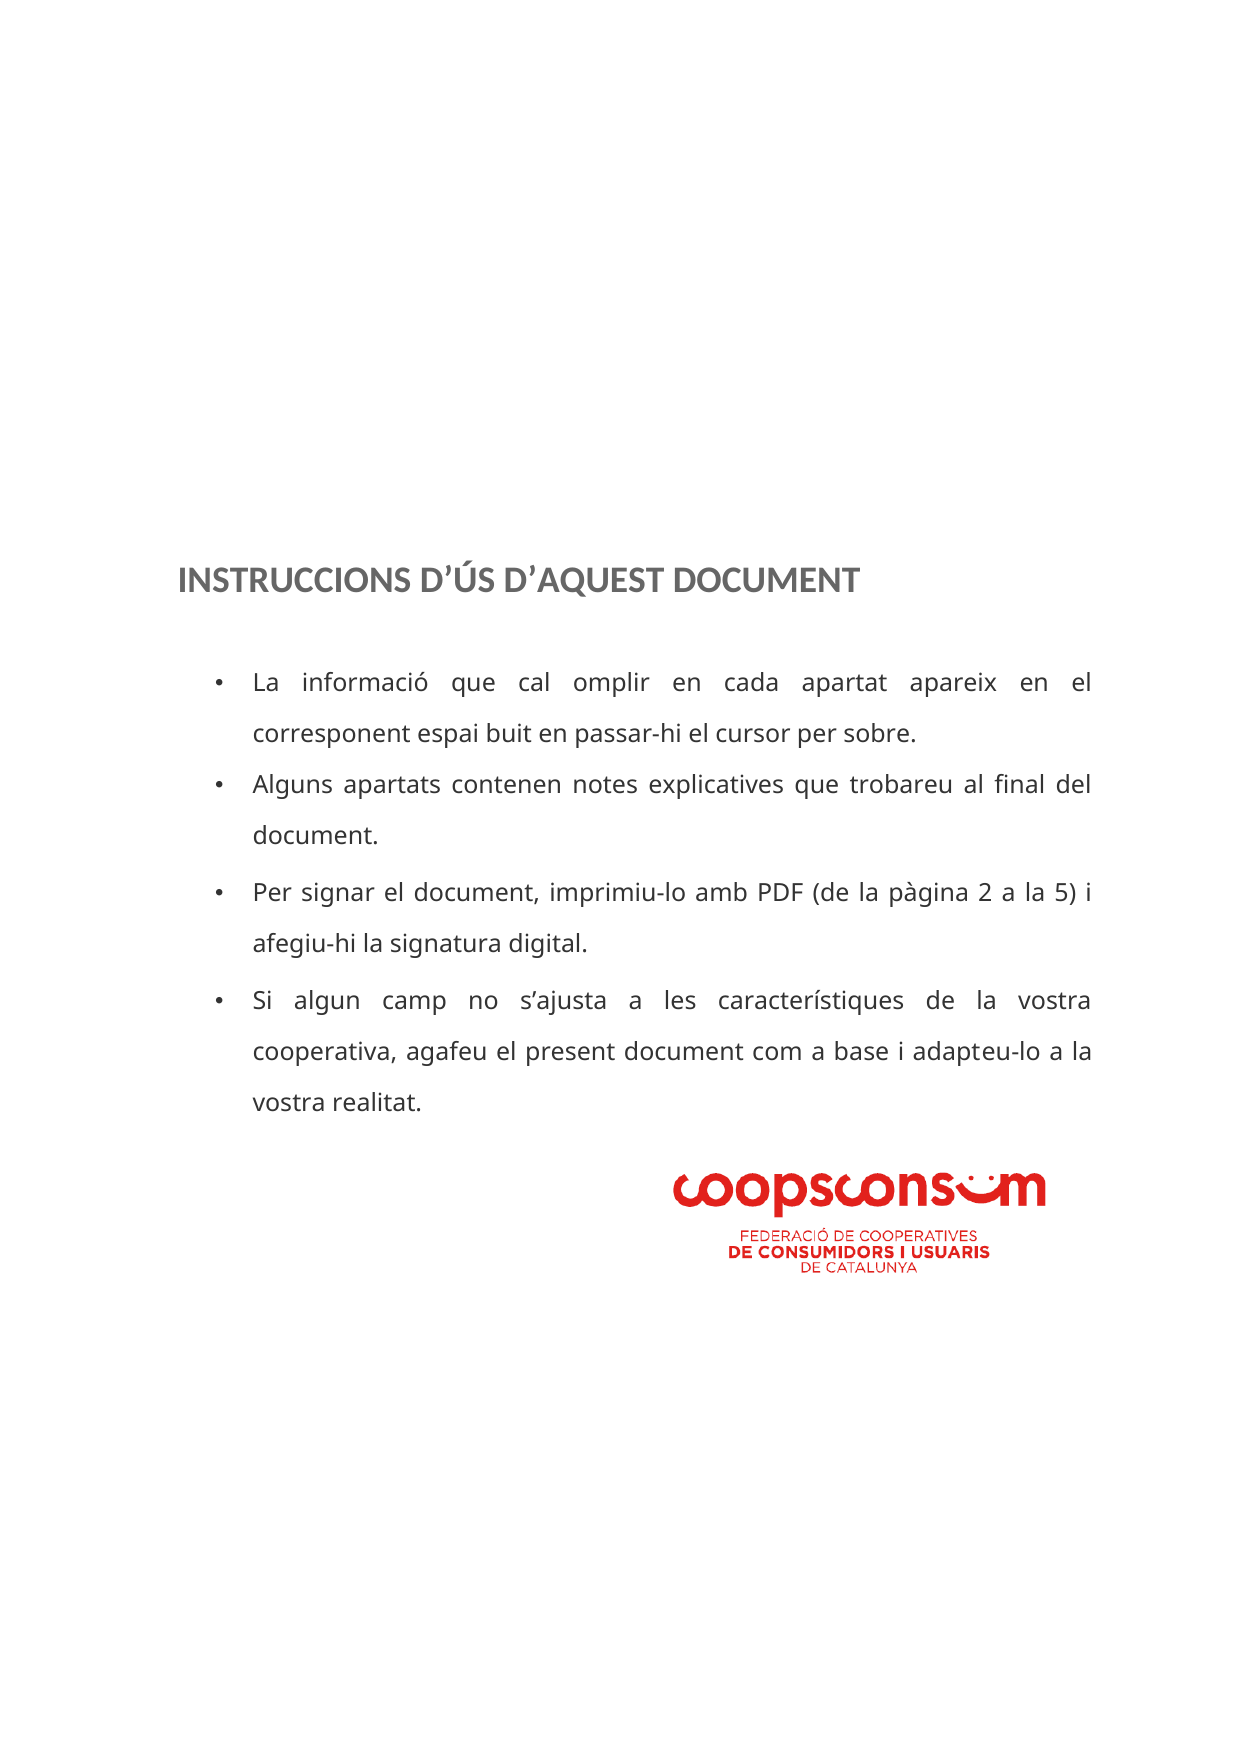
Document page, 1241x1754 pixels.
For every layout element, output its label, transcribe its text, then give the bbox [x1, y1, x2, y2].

list Alguns apartats contenen notes explicatives que trobareu al final del document. [215, 767, 1092, 852]
text INSTRUCCIONS D’ÚS D’AQUEST DOCUMENT [177, 556, 1092, 602]
list La informació que cal omplir en cada apartat apareix en el corresponent espai buit en passar-hi el cursor per sobre. [215, 664, 1092, 749]
list Per signar el document, imprimiu-lo amb PDF (de la pàgina 2 a la 5) i afegiu-hi la signatura digital. [215, 874, 1092, 960]
picture [655, 1160, 1053, 1287]
list Si algun camp no s’ajusta a les característiques de la vostra cooperativa, agafeu el present document com a base i adapteu-lo a la vostra realitat. [215, 983, 1092, 1119]
